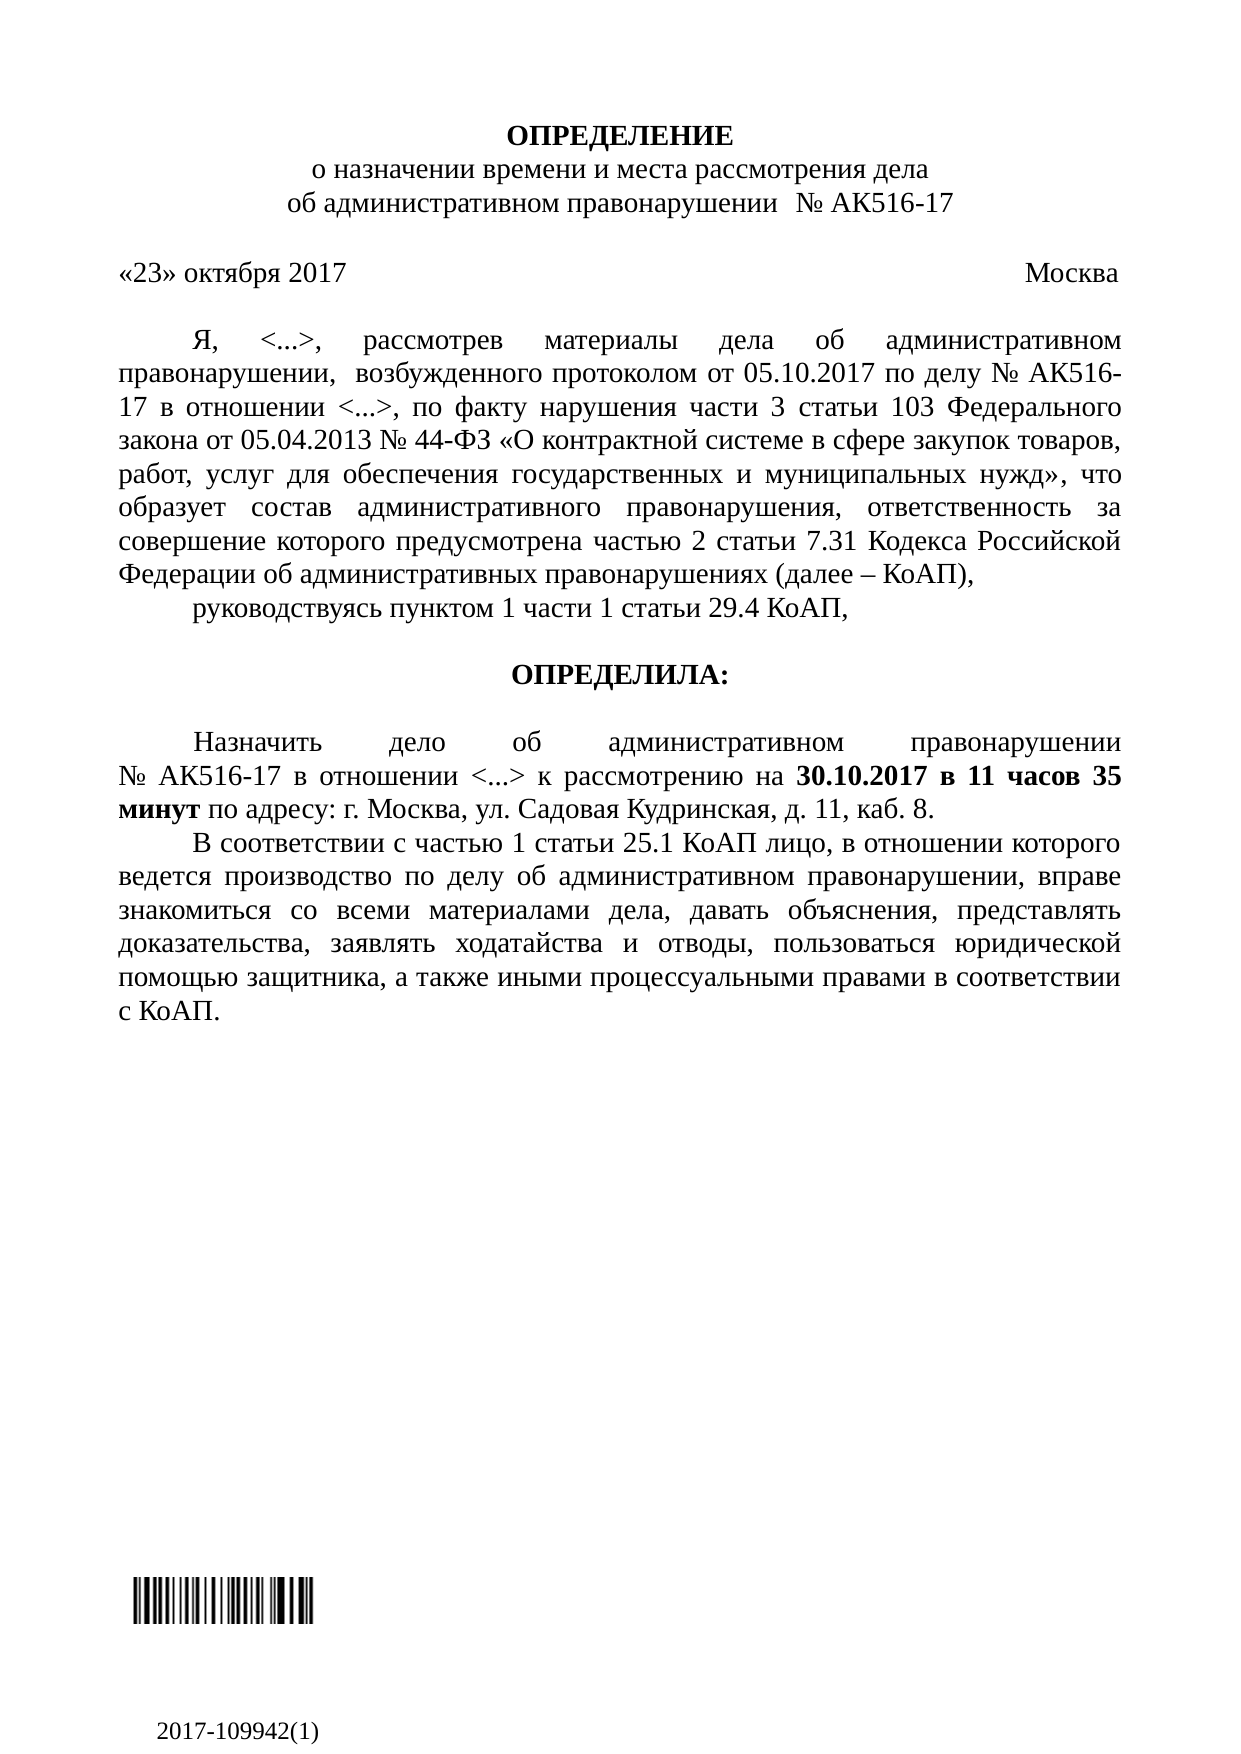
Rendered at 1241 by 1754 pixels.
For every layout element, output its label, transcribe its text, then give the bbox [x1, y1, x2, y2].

subtitle ОПРЕДЕЛЕНИЕ [118, 118, 1122, 152]
text об административном правонарушении № АК516-17 [118, 185, 1122, 221]
text ОПРЕДЕЛИЛА: [118, 657, 1122, 691]
text «23» октября 2017 Москва [118, 255, 1122, 288]
picture [118, 1577, 331, 1624]
text Назначить дело об административном правонарушении № АК516-17 в отношении <...> к рассмотрению на 30.10.2017 в 11 часов 35 минут по адресу: г. Москва, ул. Садовая Кудринская, д. 11, каб. 8. [118, 724, 1122, 825]
text В соответствии с частью 1 статьи 25.1 КоАП лицо, в отношении которого ведется производство по делу об административном правонарушении, вправе знакомиться со всеми материалами дела, давать объяснения, представлять доказательства, заявлять ходатайства и отводы, пользоваться юридической помощью защитника, а также иными процессуальными правами в соответствии с КоАП. [118, 825, 1122, 1026]
text Я, <...>, рассмотрев материалы дела об административном правонарушении, возбужденного протоколом от 05.10.2017 по делу № АК516-17 в отношении <...>, по факту нарушения части 3 статьи 103 Федерального закона от 05.04.2013 № 44-ФЗ «О контрактной системе в сфере закупок товаров, работ, услуг для обеспечения государственных и муниципальных нужд», что образует состав административного правонарушения, ответственность за совершение которого предусмотрена частью 2 статьи 7.31 Кодекса Российской Федерации об административных правонарушениях (далее – КоАП), [118, 322, 1122, 590]
text о назначении времени и места рассмотрения дела [118, 152, 1122, 185]
text руководствуясь пунктом 1 части 1 статьи 29.4 КоАП, [118, 590, 1122, 624]
